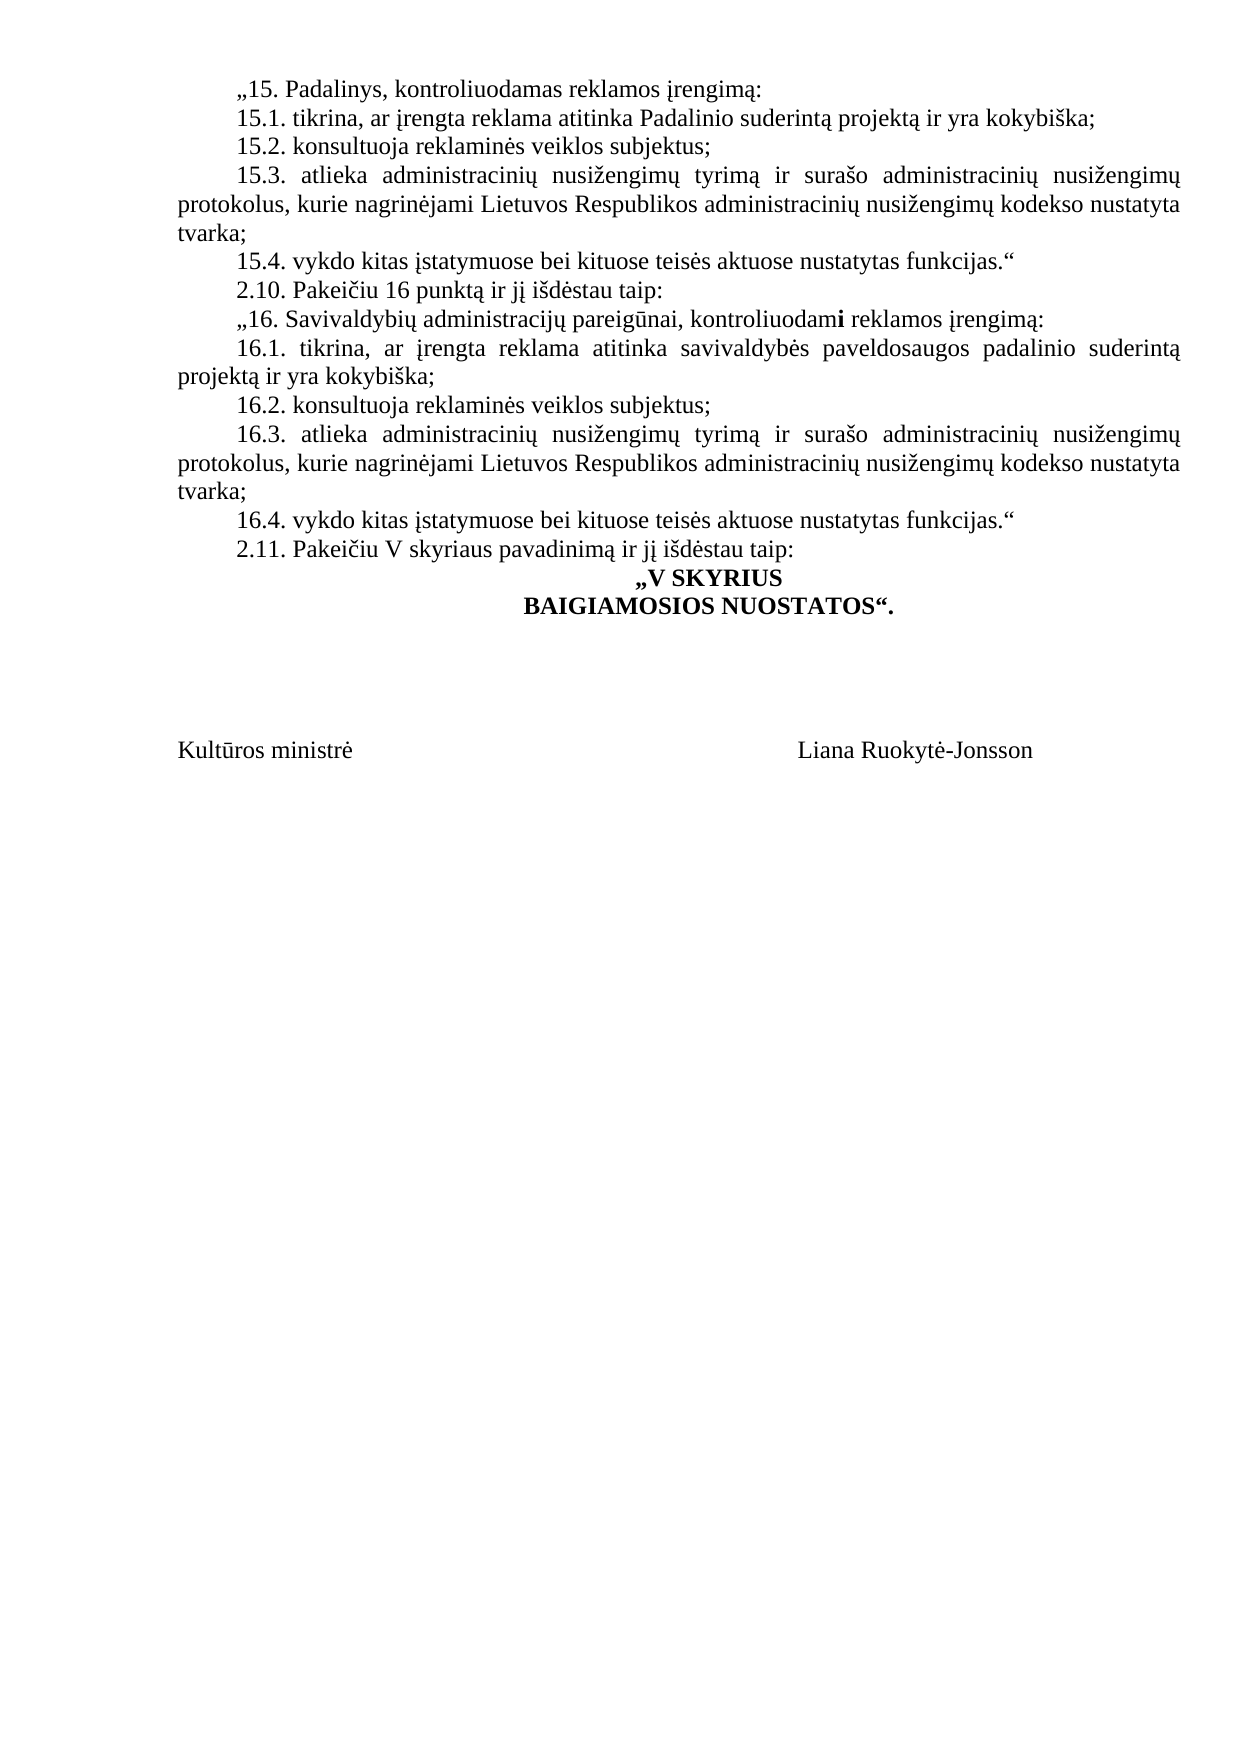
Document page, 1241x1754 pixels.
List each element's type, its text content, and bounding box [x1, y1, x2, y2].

text 16.4. vykdo kitas įstatymuose bei kituose teisės aktuose nustatytas funkcijas.“ [177, 505, 1181, 534]
text 16.2. konsultuoja reklaminės veiklos subjektus; [177, 390, 1181, 419]
text 2.10. Pakeičiu 16 punktą ir jį išdėstau taip: [177, 275, 1181, 304]
text Kultūros ministrė Liana Ruokytė-Jonsson [177, 735, 1181, 764]
text „V SKYRIUS [177, 563, 1181, 591]
text 16.3. atlieka administracinių nusižengimų tyrimą ir surašo administracinių nusižengimų protokolus, kurie nagrinėjami Lietuvos Respublikos administracinių nusižengimų kodekso nustatyta tvarka; [177, 419, 1181, 505]
text „16. Savivaldybių administracijų pareigūnai, kontroliuodami reklamos įrengimą: [177, 304, 1181, 333]
text 15.2. konsultuoja reklaminės veiklos subjektus; [177, 131, 1181, 160]
text 15.4. vykdo kitas įstatymuose bei kituose teisės aktuose nustatytas funkcijas.“ [177, 246, 1181, 275]
text 15.3. atlieka administracinių nusižengimų tyrimą ir surašo administracinių nusižengimų protokolus, kurie nagrinėjami Lietuvos Respublikos administracinių nusižengimų kodekso nustatyta tvarka; [177, 160, 1181, 246]
text 16.1. tikrina, ar įrengta reklama atitinka savivaldybės paveldosaugos padalinio suderintą projektą ir yra kokybiška; [177, 333, 1181, 390]
text 15.1. tikrina, ar įrengta reklama atitinka Padalinio suderintą projektą ir yra kokybiška; [177, 103, 1181, 131]
text BAIGIAMOSIOS NUOSTATOS“. [177, 591, 1181, 620]
text „15. Padalinys, kontroliuodamas reklamos įrengimą: [177, 74, 1181, 103]
text 2.11. Pakeičiu V skyriaus pavadinimą ir jį išdėstau taip: [177, 534, 1181, 563]
